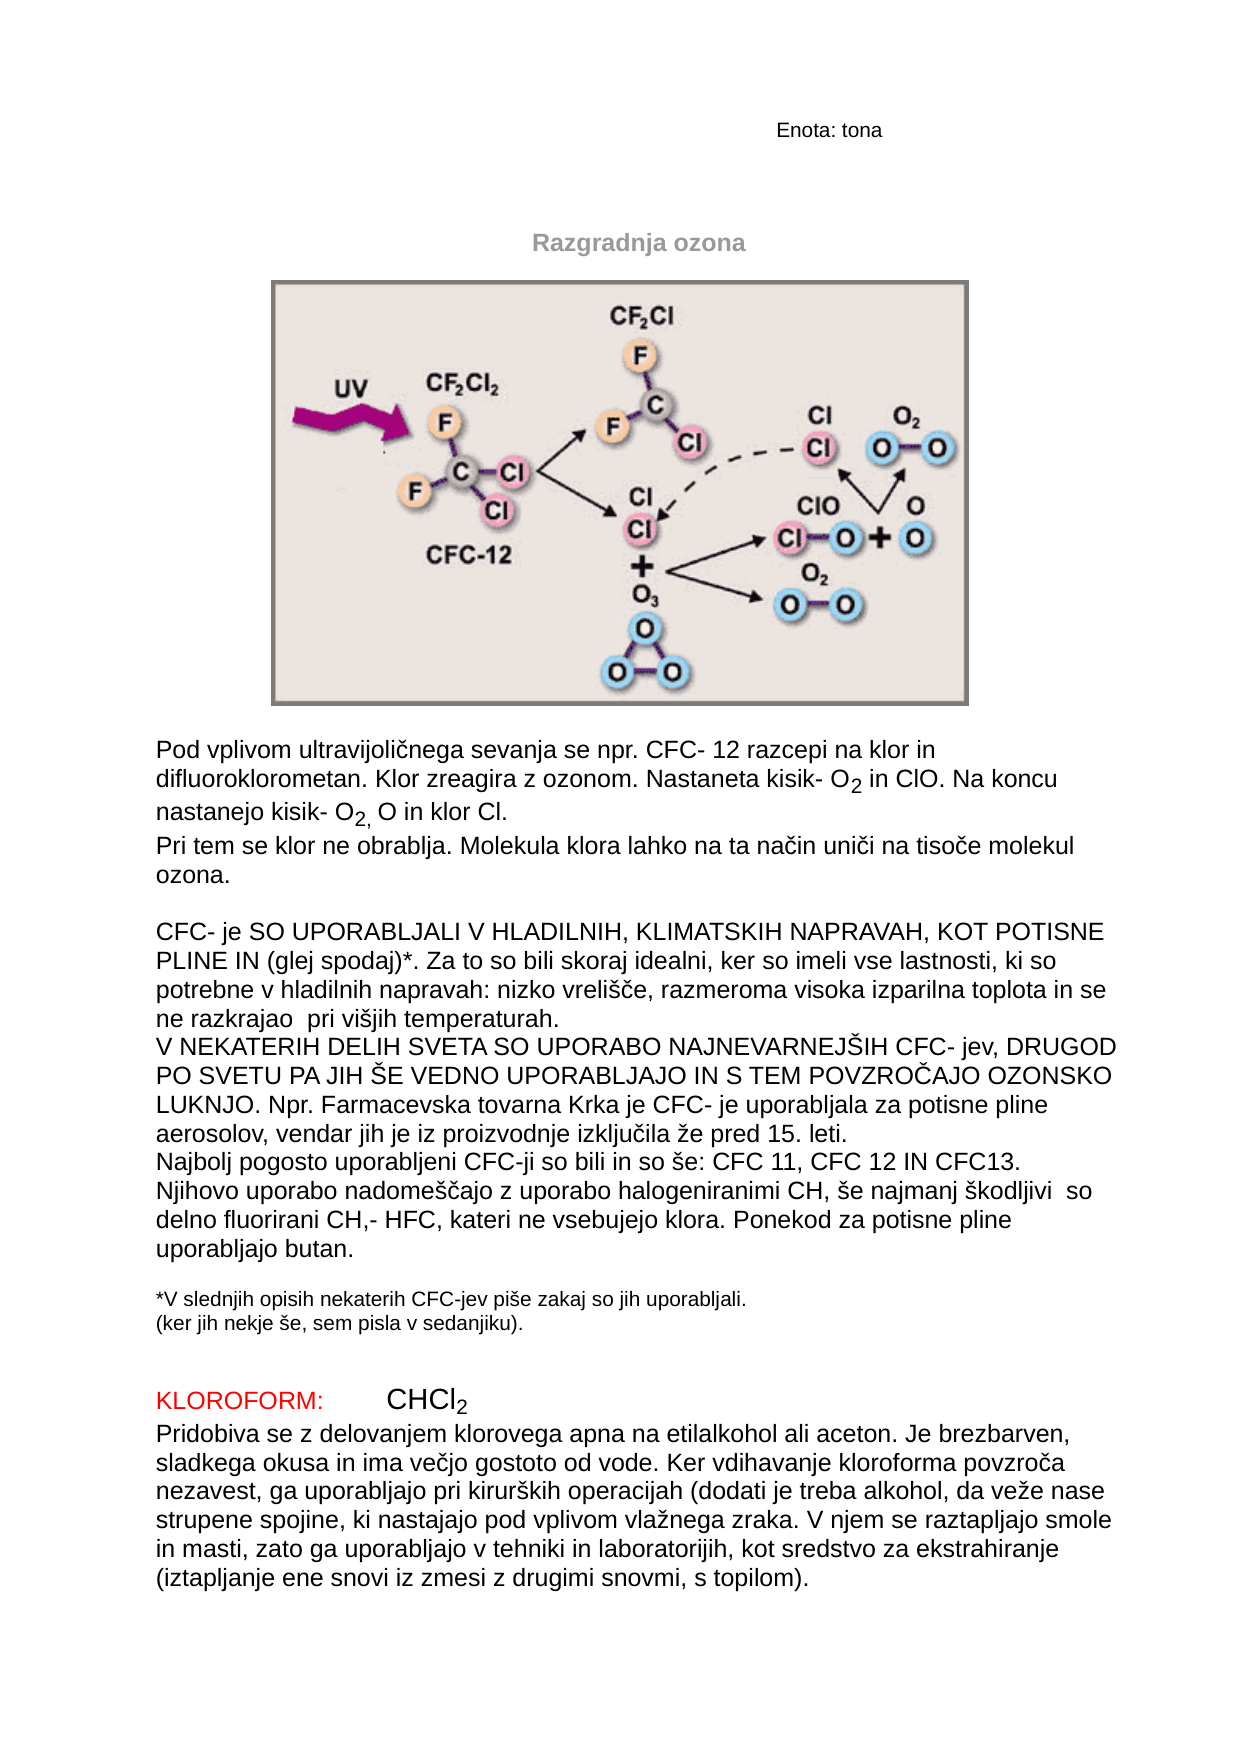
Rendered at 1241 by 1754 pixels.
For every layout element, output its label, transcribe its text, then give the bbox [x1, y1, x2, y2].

text Razgradnja ozona [156, 228, 1122, 257]
text KLOROFORM: CHCl2 [156, 1382, 1122, 1419]
text CFC- je SO UPORABLJALI V HLADILNIH, KLIMATSKIH NAPRAVAH, KOT POTISNE PLINE IN (glej spodaj)*. Za to so bili skoraj idealni, ker so imeli vse lastnosti, ki so potrebne v hladilnih napravah: nizko vrelišče, razmeroma visoka izparilna toplota in se ne razkrajao pri višjih temperaturah. [156, 917, 1122, 1032]
text Pridobiva se z delovanjem klorovega apna na etilalkohol ali aceton. Je brezbarven, sladkega okusa in ima večjo gostoto od vode. Ker vdihavanje kloroforma povzroča nezavest, ga uporabljajo pri kirurških operacijah (dodati je treba alkohol, da veže nase strupene spojine, ki nastajajo pod vplivom vlažnega zraka. V njem se raztapljajo smole in masti, zato ga uporabljajo v tehniki in laboratorijih, kot sredstvo za ekstrahiranje (iztapljanje ene snovi iz zmesi z drugimi snovmi, s topilom). [156, 1419, 1122, 1591]
text Enota: tona [156, 118, 1122, 142]
text Najbolj pogosto uporabljeni CFC-ji so bili in so še: CFC 11, CFC 12 IN CFC13. [156, 1147, 1122, 1176]
text V NEKATERIH DELIH SVETA SO UPORABO NAJNEVARNEJŠIH CFC- jev, DRUGOD PO SVETU PA JIH ŠE VEDNO UPORABLJAJO IN S TEM POVZROČAJO OZONSKO LUKNJO. Npr. Farmacevska tovarna Krka je CFC- je uporabljala za potisne pline aerosolov, vendar jih je iz proizvodnje izključila že pred 15. leti. [156, 1032, 1122, 1147]
picture [271, 280, 969, 706]
text *V slednjih opisih nekaterih CFC-jev piše zakaj so jih uporabljali. [156, 1286, 1122, 1310]
text Pod vplivom ultravijoličnega sevanja se npr. CFC- 12 razcepi na klor in difluoroklorometan. Klor zreagira z ozonom. Nastaneta kisik- O2 in ClO. Na koncu nastanejo kisik- O2, O in klor Cl. [156, 735, 1122, 831]
text Pri tem se klor ne obrablja. Molekula klora lahko na ta način uniči na tisoče molekul ozona. [156, 831, 1122, 889]
text (ker jih nekje še, sem pisla v sedanjiku). [156, 1310, 1122, 1334]
text Njihovo uporabo nadomeščajo z uporabo halogeniranimi CH, še najmanj škodljivi so delno fluorirani CH,- HFC, kateri ne vsebujejo klora. Ponekod za potisne pline uporabljajo butan. [156, 1176, 1122, 1262]
